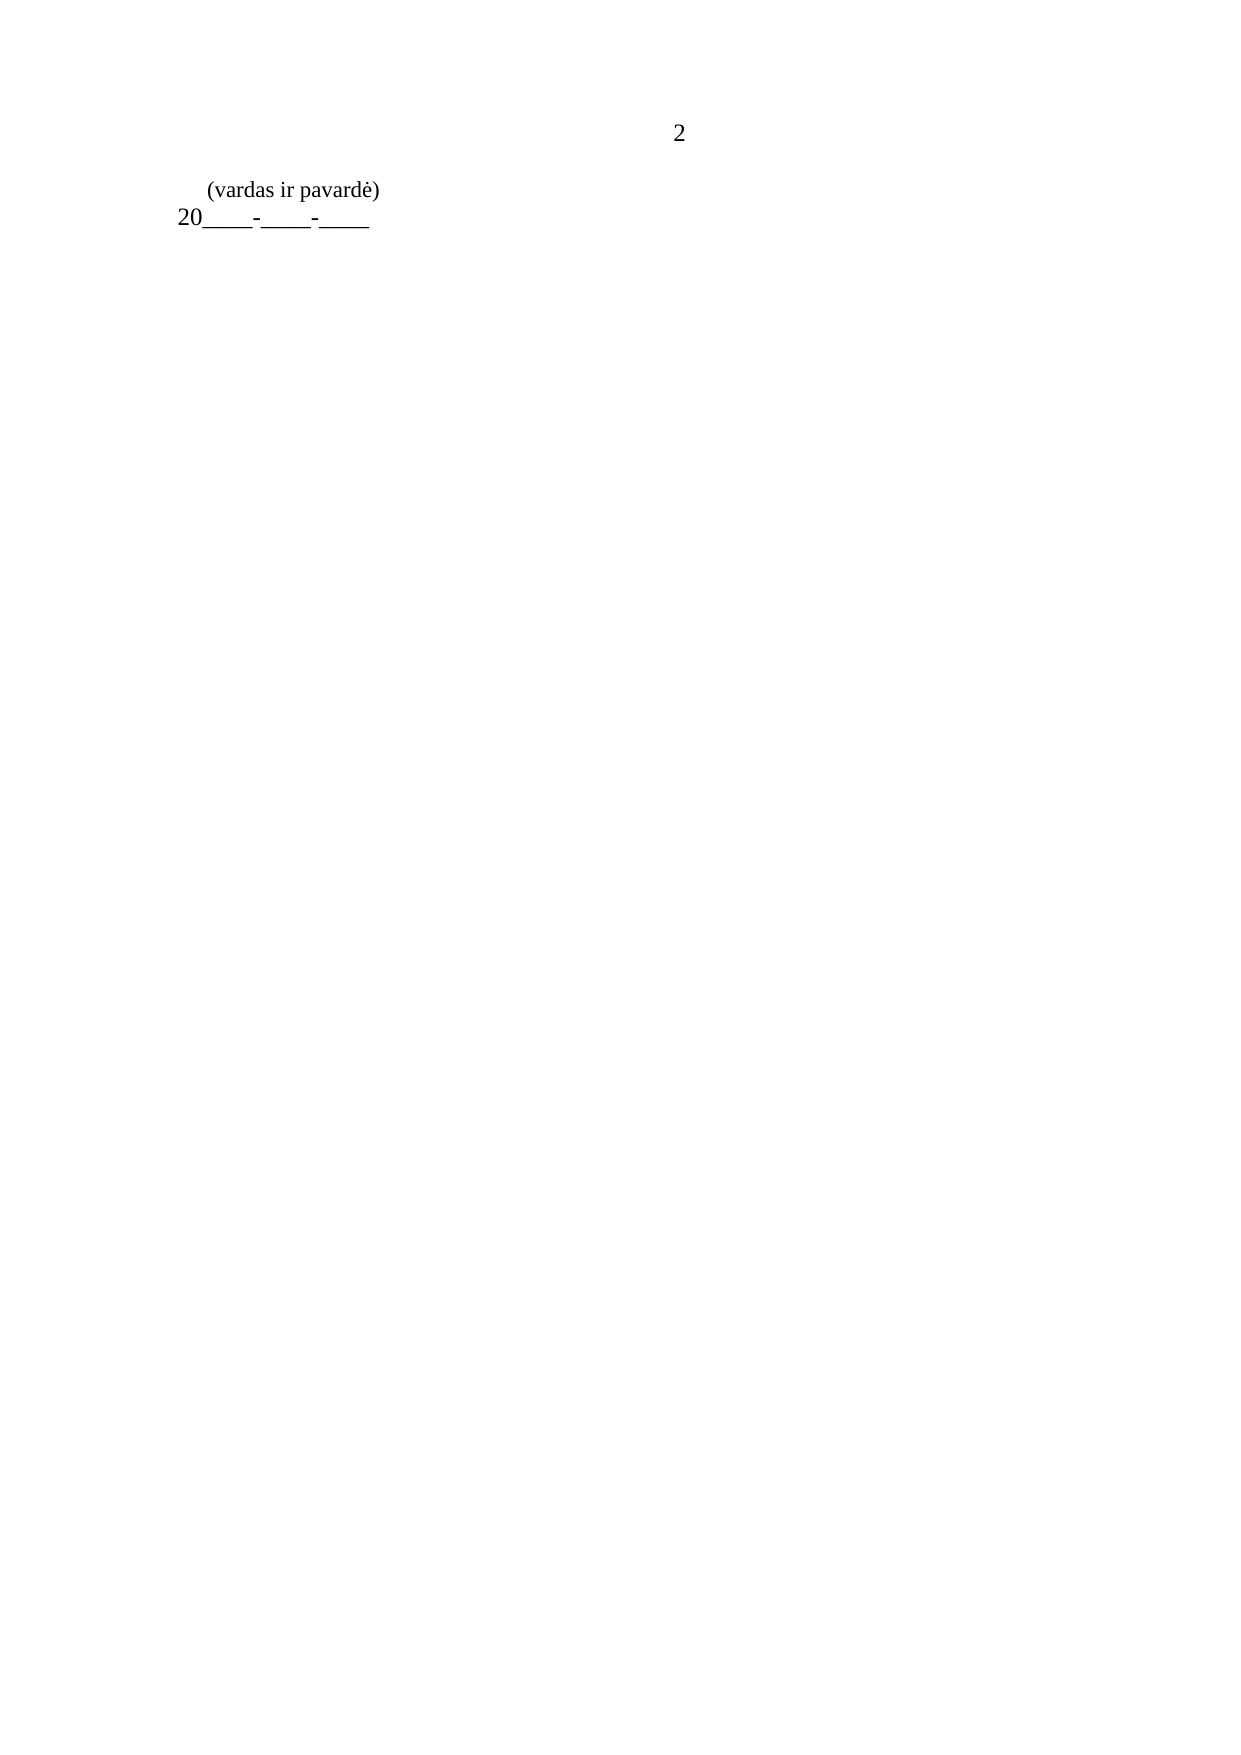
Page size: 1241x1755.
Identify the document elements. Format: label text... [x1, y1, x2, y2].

text 20____-____-____ [177, 202, 1181, 231]
text (vardas ir pavardė) [177, 176, 561, 202]
